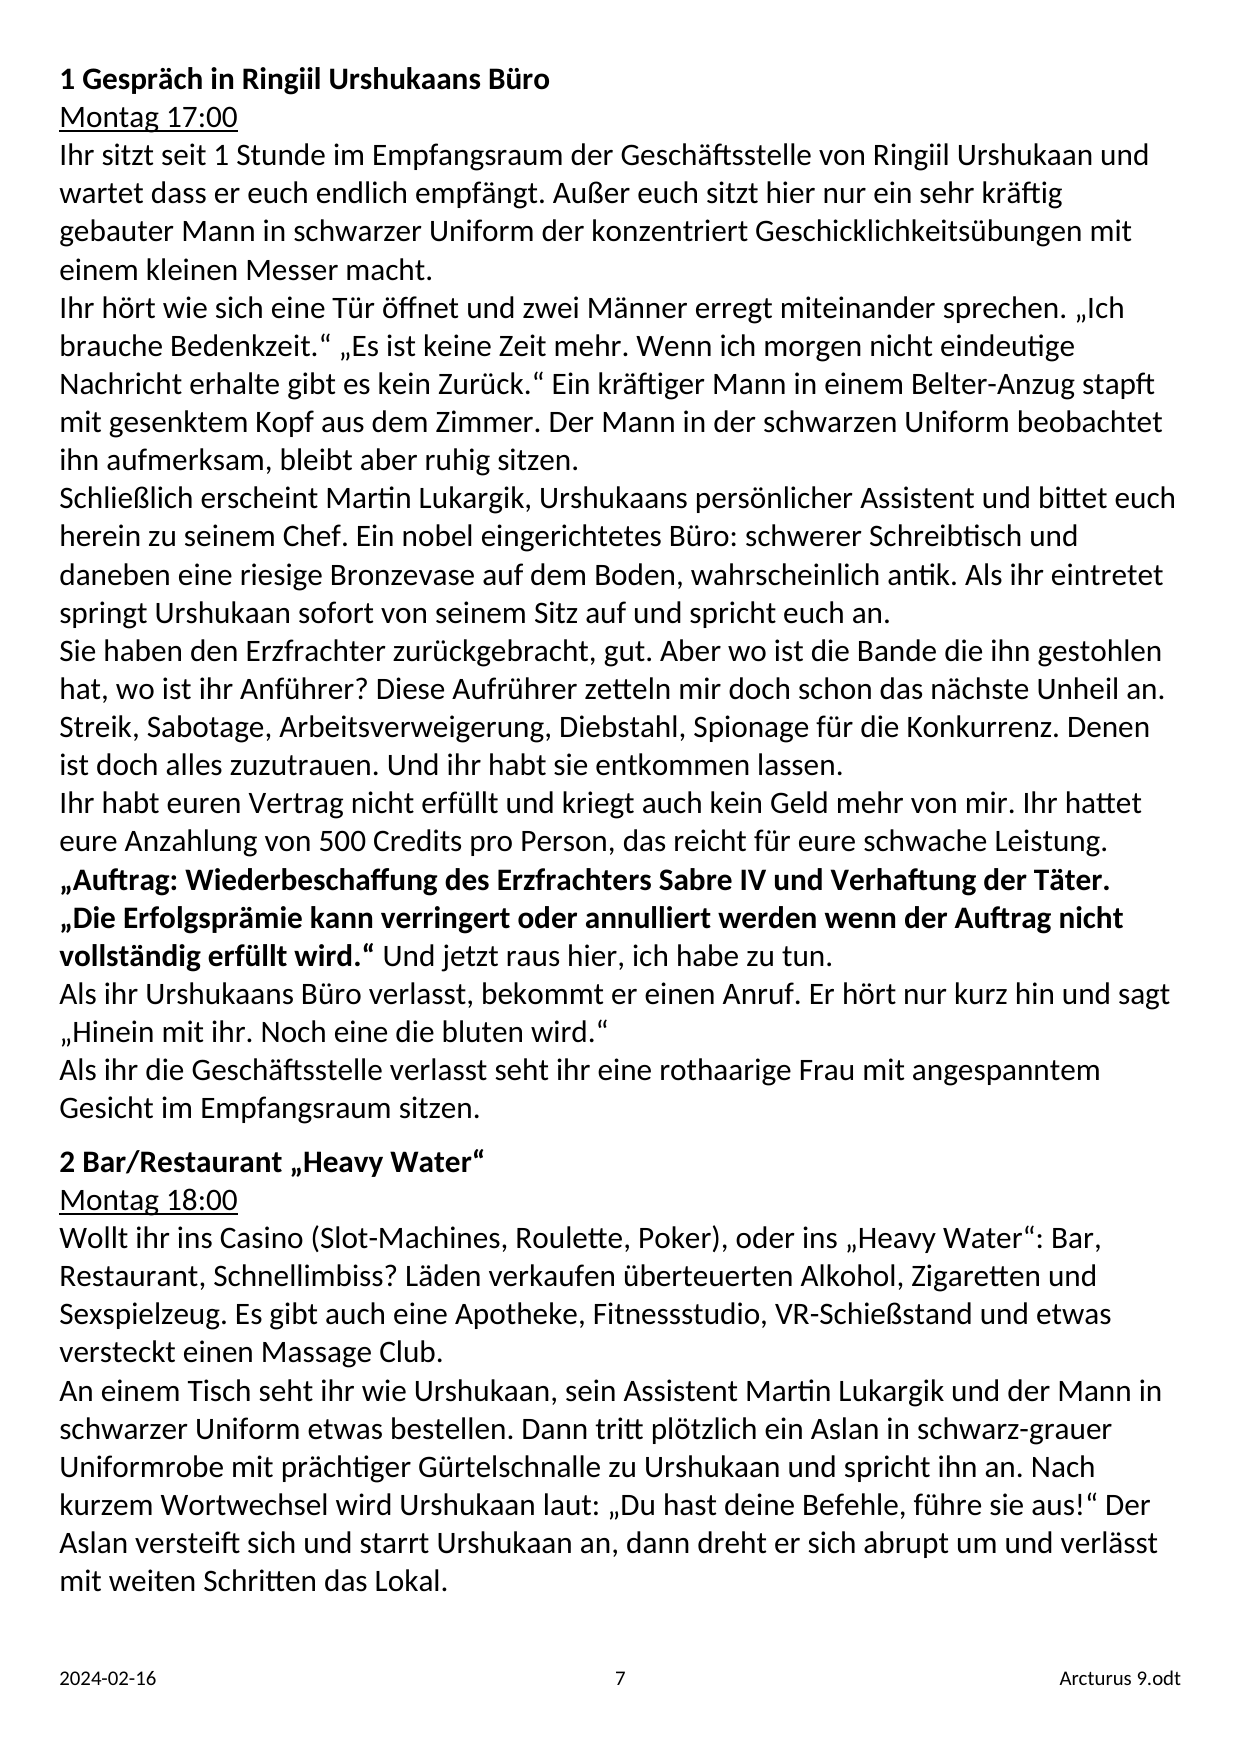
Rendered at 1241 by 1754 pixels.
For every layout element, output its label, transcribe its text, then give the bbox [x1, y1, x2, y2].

text Sie haben den Erzfrachter zurückgebracht, gut. Aber wo ist die Bande die ihn gestohlen hat, wo ist ihr Anführer? Diese Aufrührer zetteln mir doch schon das nächste Unheil an. Streik, Sabotage, Arbeitsverweigerung, Diebstahl, Spionage für die Konkurrenz. Denen ist doch alles zuzutrauen. Und ihr habt sie entkommen lassen. Ihr habt euren Vertrag nicht erfüllt und kriegt auch kein Geld mehr von mir. Ihr hattet eure Anzahlung von 500 Credits pro Person, das reicht für eure schwache Leistung. [59, 631, 1181, 860]
text Als ihr Urshukaans Büro verlasst, bekommt er einen Anruf. Er hört nur kurz hin und sagt „Hinein mit ihr. Noch eine die bluten wird.“ [59, 974, 1181, 1050]
text Ihr hört wie sich eine Tür öffnet und zwei Männer erregt miteinander sprechen. „Ich brauche Bedenkzeit.“ „Es ist keine Zeit mehr. Wenn ich morgen nicht eindeutige Nachricht erhalte gibt es kein Zurück.“ Ein kräftiger Mann in einem Belter-Anzug stapft mit gesenktem Kopf aus dem Zimmer. Der Mann in der schwarzen Uniform beobachtet ihn aufmerksam, bleibt aber ruhig sitzen. [59, 288, 1181, 478]
text Wollt ihr ins Casino (Slot-Machines, Roulette, Poker), oder ins „Heavy Water“: Bar, Restaurant, Schnellimbiss? Läden verkaufen überteuerten Alkohol, Zigaretten und Sexspielzeug. Es gibt auch eine Apotheke, Fitnessstudio, VR-Schießstand und etwas versteckt einen Massage Club. [59, 1218, 1181, 1371]
text Als ihr die Geschäftsstelle verlasst seht ihr eine rothaarige Frau mit angespanntem Gesicht im Empfangsraum sitzen. [59, 1050, 1181, 1127]
text „Auftrag: Wiederbeschaffung des Erzfrachters Sabre IV und Verhaftung der Täter. „Die Erfolgsprämie kann verringert oder annulliert werden wenn der Auftrag nicht vollständig erfüllt wird.“ Und jetzt raus hier, ich habe zu tun. [59, 860, 1181, 974]
text 2 Bar/Restaurant „Heavy Water“ [59, 1142, 1181, 1180]
text Montag 17:00 [59, 97, 1181, 135]
text 1 Gespräch in Ringiil Urshukaans Büro [59, 59, 1181, 97]
text An einem Tisch seht ihr wie Urshukaan, sein Assistent Martin Lukargik und der Mann in schwarzer Uniform etwas bestellen. Dann tritt plötzlich ein Aslan in schwarz-grauer Uniformrobe mit prächtiger Gürtelschnalle zu Urshukaan und spricht ihn an. Nach kurzem Wortwechsel wird Urshukaan laut: „Du hast deine Befehle, führe sie aus!“ Der Aslan versteift sich und starrt Urshukaan an, dann dreht er sich abrupt um und verlässt mit weiten Schritten das Lokal. [59, 1371, 1181, 1599]
text Ihr sitzt seit 1 Stunde im Empfangsraum der Geschäftsstelle von Ringiil Urshukaan und wartet dass er euch endlich empfängt. Außer euch sitzt hier nur ein sehr kräftig gebauter Mann in schwarzer Uniform der konzentriert Geschicklichkeitsübungen mit einem kleinen Messer macht. [59, 135, 1181, 288]
text Schließlich erscheint Martin Lukargik, Urshukaans persönlicher Assistent und bittet euch herein zu seinem Chef. Ein nobel eingerichtetes Büro: schwerer Schreibtisch und daneben eine riesige Bronzevase auf dem Boden, wahrscheinlich antik. Als ihr eintretet springt Urshukaan sofort von seinem Sitz auf und spricht euch an. [59, 478, 1181, 631]
text Montag 18:00 [59, 1180, 1181, 1218]
